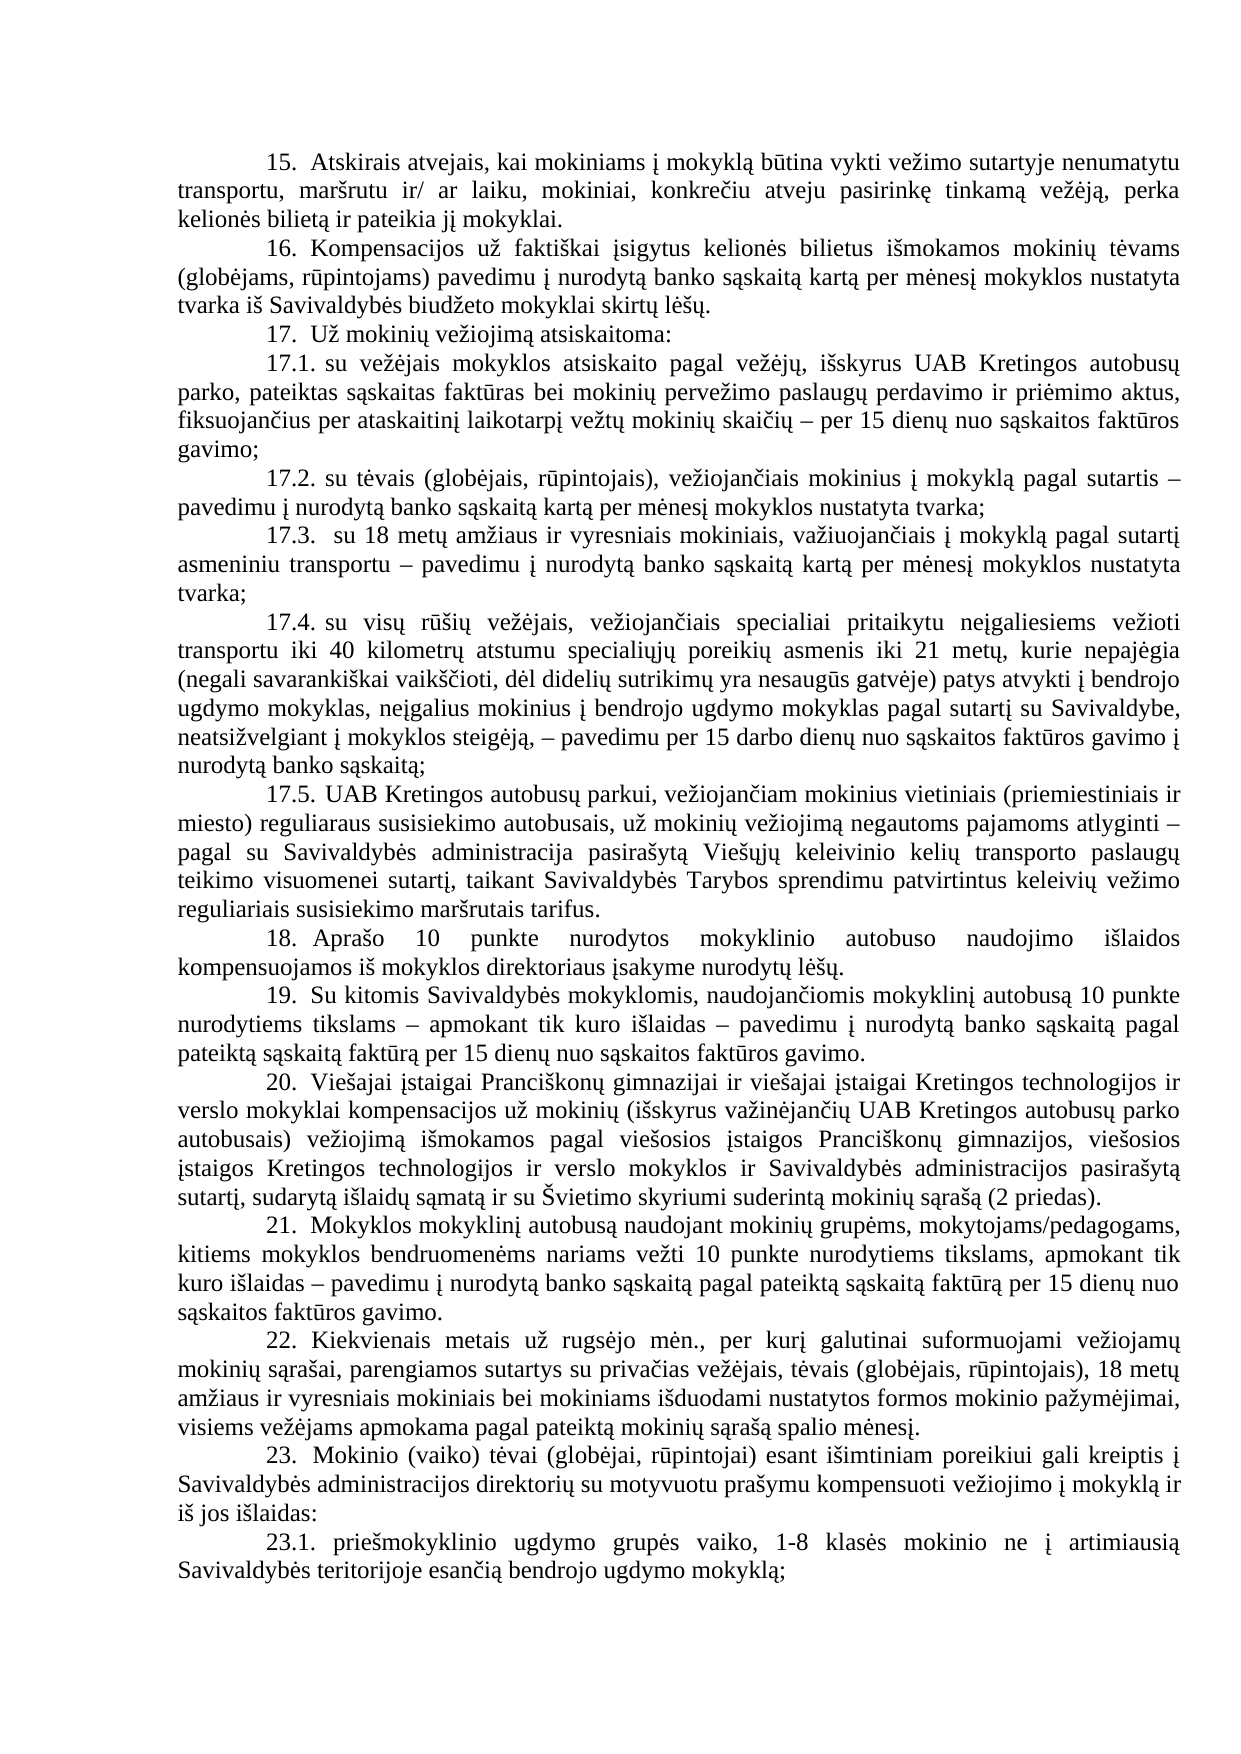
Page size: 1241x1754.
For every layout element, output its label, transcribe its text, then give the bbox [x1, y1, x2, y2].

text 17. Už mokinių vežiojimą atsiskaitoma: [177, 319, 1181, 348]
text 16. Kompensacijos už faktiškai įsigytus kelionės bilietus išmokamos mokinių tėvams (globėjams, rūpintojams) pavedimu į nurodytą banko sąskaitą kartą per mėnesį mokyklos nustatyta tvarka iš Savivaldybės biudžeto mokyklai skirtų lėšų. [177, 233, 1181, 319]
text 17.2. su tėvais (globėjais, rūpintojais), vežiojančiais mokinius į mokyklą pagal sutartis – pavedimu į nurodytą banko sąskaitą kartą per mėnesį mokyklos nustatyta tvarka; [177, 463, 1181, 521]
text 17.5. UAB Kretingos autobusų parkui, vežiojančiam mokinius vietiniais (priemiestiniais ir miesto) reguliaraus susisiekimo autobusais, už mokinių vežiojimą negautoms pajamoms atlyginti – pagal su Savivaldybės administracija pasirašytą Viešųjų keleivinio kelių transporto paslaugų teikimo visuomenei sutartį, taikant Savivaldybės Tarybos sprendimu patvirtintus keleivių vežimo reguliariais susisiekimo maršrutais tarifus. [177, 779, 1181, 923]
text 19. Su kitomis Savivaldybės mokyklomis, naudojančiomis mokyklinį autobusą 10 punkte nurodytiems tikslams – apmokant tik kuro išlaidas – pavedimu į nurodytą banko sąskaitą pagal pateiktą sąskaitą faktūrą per 15 dienų nuo sąskaitos faktūros gavimo. [177, 981, 1181, 1067]
text 23. Mokinio (vaiko) tėvai (globėjai, rūpintojai) esant išimtiniam poreikiui gali kreiptis į Savivaldybės administracijos direktorių su motyvuotu prašymu kompensuoti vežiojimo į mokyklą ir iš jos išlaidas: [177, 1441, 1181, 1527]
text 15. Atskirais atvejais, kai mokiniams į mokyklą būtina vykti vežimo sutartyje nenumatytu transportu, maršrutu ir/ ar laiku, mokiniai, konkrečiu atveju pasirinkę tinkamą vežėją, perka kelionės bilietą ir pateikia jį mokyklai. [177, 147, 1181, 233]
text 23.1. priešmokyklinio ugdymo grupės vaiko, 1-8 klasės mokinio ne į artimiausią Savivaldybės teritorijoje esančią bendrojo ugdymo mokyklą; [177, 1527, 1181, 1584]
text 21. Mokyklos mokyklinį autobusą naudojant mokinių grupėms, mokytojams/pedagogams, kitiems mokyklos bendruomenėms nariams vežti 10 punkte nurodytiems tikslams, apmokant tik kuro išlaidas – pavedimu į nurodytą banko sąskaitą pagal pateiktą sąskaitą faktūrą per 15 dienų nuo sąskaitos faktūros gavimo. [177, 1211, 1181, 1326]
text 22. Kiekvienais metais už rugsėjo mėn., per kurį galutinai suformuojami vežiojamų mokinių sąrašai, parengiamos sutartys su privačias vežėjais, tėvais (globėjais, rūpintojais), 18 metų amžiaus ir vyresniais mokiniais bei mokiniams išduodami nustatytos formos mokinio pažymėjimai, visiems vežėjams apmokama pagal pateiktą mokinių sąrašą spalio mėnesį. [177, 1326, 1181, 1441]
text 17.3. su 18 metų amžiaus ir vyresniais mokiniais, važiuojančiais į mokyklą pagal sutartį asmeniniu transportu – pavedimu į nurodytą banko sąskaitą kartą per mėnesį mokyklos nustatyta tvarka; [177, 521, 1181, 607]
text 17.1. su vežėjais mokyklos atsiskaito pagal vežėjų, išskyrus UAB Kretingos autobusų parko, pateiktas sąskaitas faktūras bei mokinių pervežimo paslaugų perdavimo ir priėmimo aktus, fiksuojančius per ataskaitinį laikotarpį vežtų mokinių skaičių – per 15 dienų nuo sąskaitos faktūros gavimo; [177, 348, 1181, 463]
text 20. Viešajai įstaigai Pranciškonų gimnazijai ir viešajai įstaigai Kretingos technologijos ir verslo mokyklai kompensacijos už mokinių (išskyrus važinėjančių UAB Kretingos autobusų parko autobusais) vežiojimą išmokamos pagal viešosios įstaigos Pranciškonų gimnazijos, viešosios įstaigos Kretingos technologijos ir verslo mokyklos ir Savivaldybės administracijos pasirašytą sutartį, sudarytą išlaidų sąmatą ir su Švietimo skyriumi suderintą mokinių sąrašą (2 priedas). [177, 1067, 1181, 1211]
text 18. Aprašo 10 punkte nurodytos mokyklinio autobuso naudojimo išlaidos kompensuojamos iš mokyklos direktoriaus įsakyme nurodytų lėšų. [177, 923, 1181, 981]
text 17.4. su visų rūšių vežėjais, vežiojančiais specialiai pritaikytu neįgaliesiems vežioti transportu iki 40 kilometrų atstumu specialiųjų poreikių asmenis iki 21 metų, kurie nepajėgia (negali savarankiškai vaikščioti, dėl didelių sutrikimų yra nesaugūs gatvėje) patys atvykti į bendrojo ugdymo mokyklas, neįgalius mokinius į bendrojo ugdymo mokyklas pagal sutartį su Savivaldybe, neatsižvelgiant į mokyklos steigėją, – pavedimu per 15 darbo dienų nuo sąskaitos faktūros gavimo į nurodytą banko sąskaitą; [177, 607, 1181, 779]
